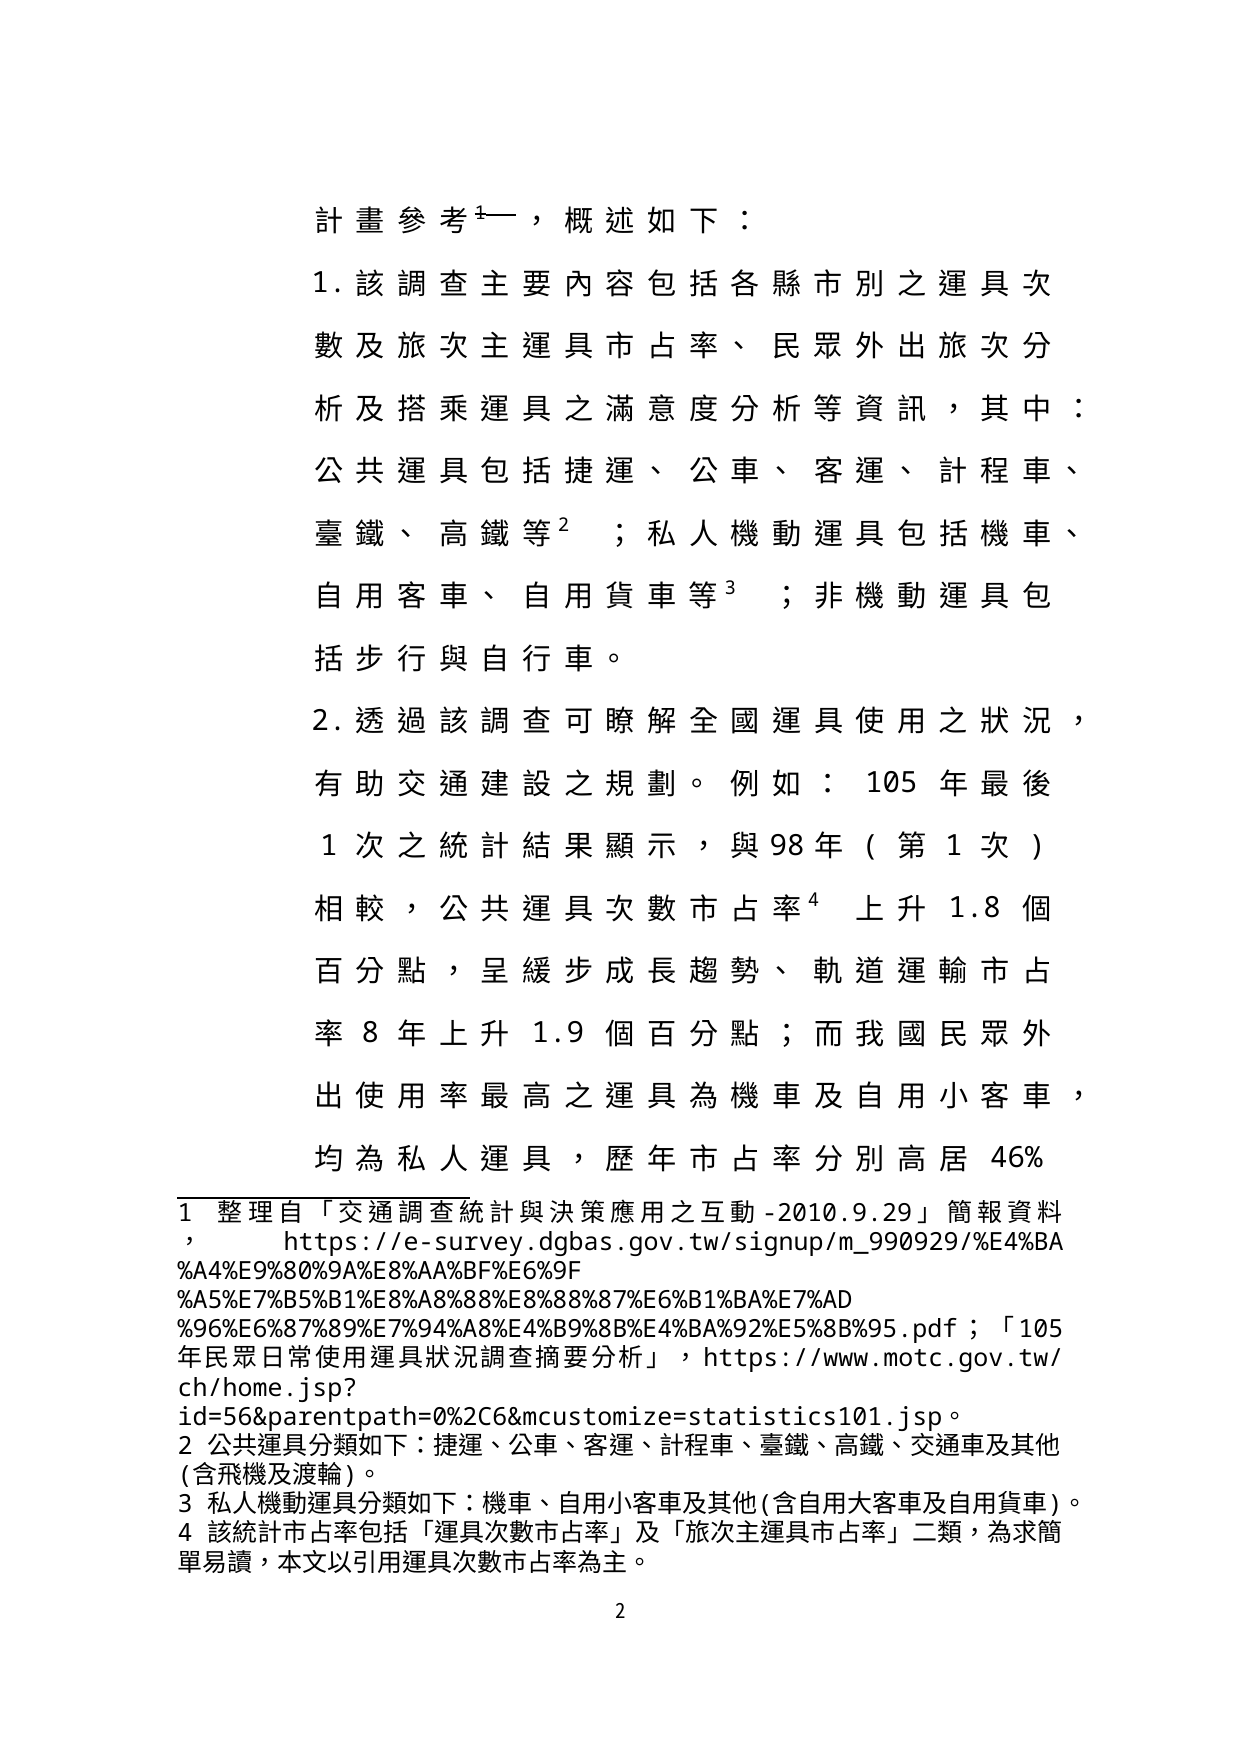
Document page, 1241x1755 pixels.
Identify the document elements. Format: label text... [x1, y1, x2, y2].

text 該統計市占率包括「運具次數市占率」及「旅次主運具市占率」二類，為求簡單易讀，本文以引用運具次數市占率為主。 [177, 1518, 1063, 1577]
text 整理自「交通調查統計與決策應用之互動-2010.9.29」簡報資料，https://e-survey.dgbas.gov.tw/signup/m_990929/%E4%BA%A4%E9%80%9A%E8%AA%BF%E6%9F%A5%E7%B5%B1%E8%A8%88%E8%88%87%E6%B1%BA%E7%AD%96%E6%87%89%E7%94%A8%E4%B9%8B%E4%BA%92%E5%8B%95.pdf；「105年民眾日常使用運具狀況調查摘要分析」，https://www.motc.gov.tw/ch/home.jsp?id=56&parentpath=0%2C6&mcustomize=statistics101.jsp。 [177, 1198, 1063, 1431]
text 1.該調查主要內容包括各縣市別之運具次數及旅次主運具市占率、民眾外出旅次分析及搭乘運具之滿意度分析等資訊，其中：公共運具包括捷運、公車、客運、計程車、臺鐵、高鐵等；私人機動運具包括機車、自用客車、自用貨車等；非機動運具包括步行與自行車。 [271, 240, 1058, 677]
text 2.透過該調查可瞭解全國運具使用之狀況，有助交通建設之規劃。例如：105年最後1次之統計結果顯示，與98年(第1次)相較，公共運具次數市占率上升1.8個百分點，呈緩步成長趨勢、軌道運輸市占率8年上升1.9個百分點；而我國民眾外出使用率最高之運具為機車及自用小客車，均為私人運具，歷年市占率分別高居46%及24%上下，並無明顯降低；以上顯示，政府部門仍需積極努力提高公共運具之便利性以提高民眾搭乘意願。倘以居住地區檢視公共運具之市占率顯示，「捷運」、「市區公車」及「計程車」在6都市占率高於非6都；而「臺鐵」在非6都市占率略高於6都；若以年齡別觀察，未滿30歲年輕族群公共運輸市占率8年間亦有明顯提升。 [271, 677, 1058, 1177]
text 私人機動運具分類如下：機車、自用小客車及其他(含自用大客車及自用貨車)。 [177, 1489, 1063, 1518]
text 公共運具分類如下：捷運、公車、客運、計程車、臺鐵、高鐵、交通車及其他(含飛機及渡輪)。 [177, 1431, 1063, 1489]
text 交通部自98年起按年辦理「民眾日常使用運具狀況調查」，參考歐美先進國家之定義與調查方式，建立公共運輸使用率相關指標，供作該部推動公路公共運輸相關計畫參考，概述如下： [271, 177, 1058, 240]
